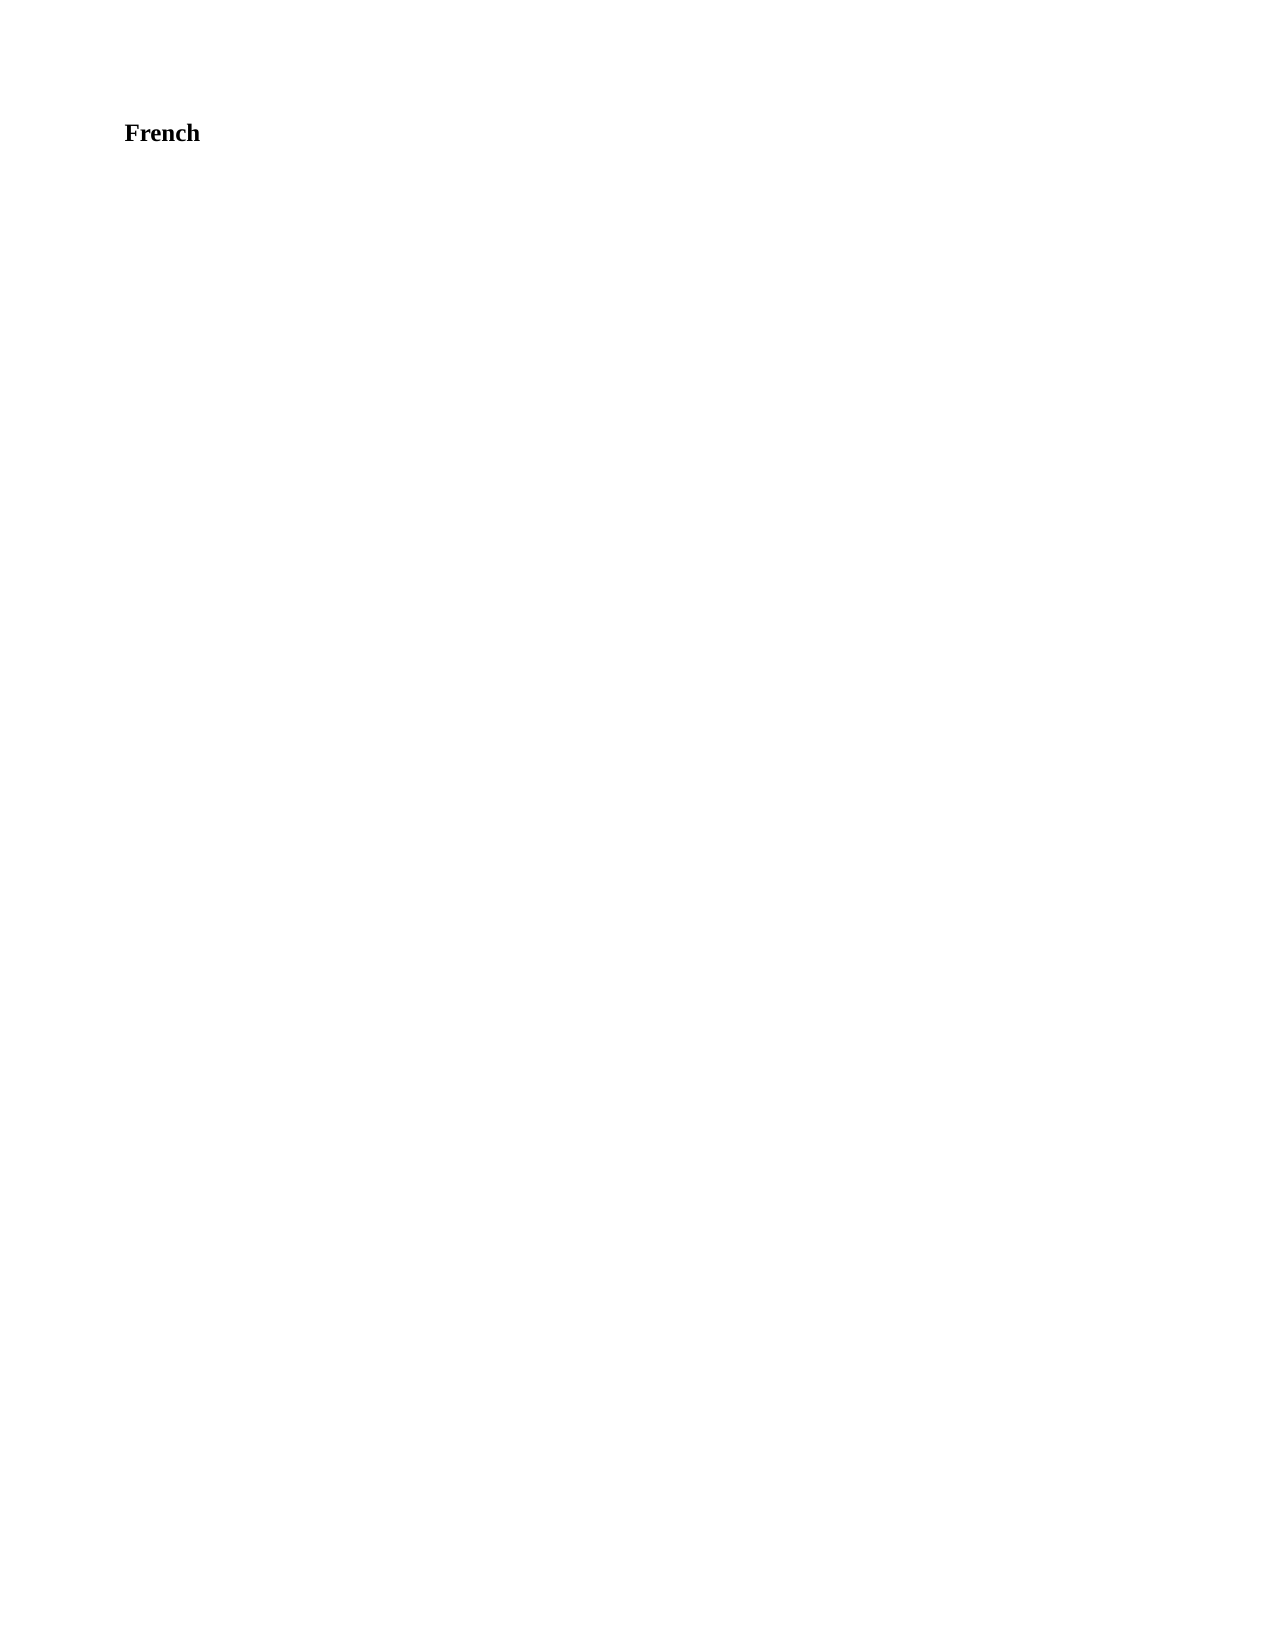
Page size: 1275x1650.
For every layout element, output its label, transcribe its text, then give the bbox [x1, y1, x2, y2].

text French [118, 118, 1157, 147]
